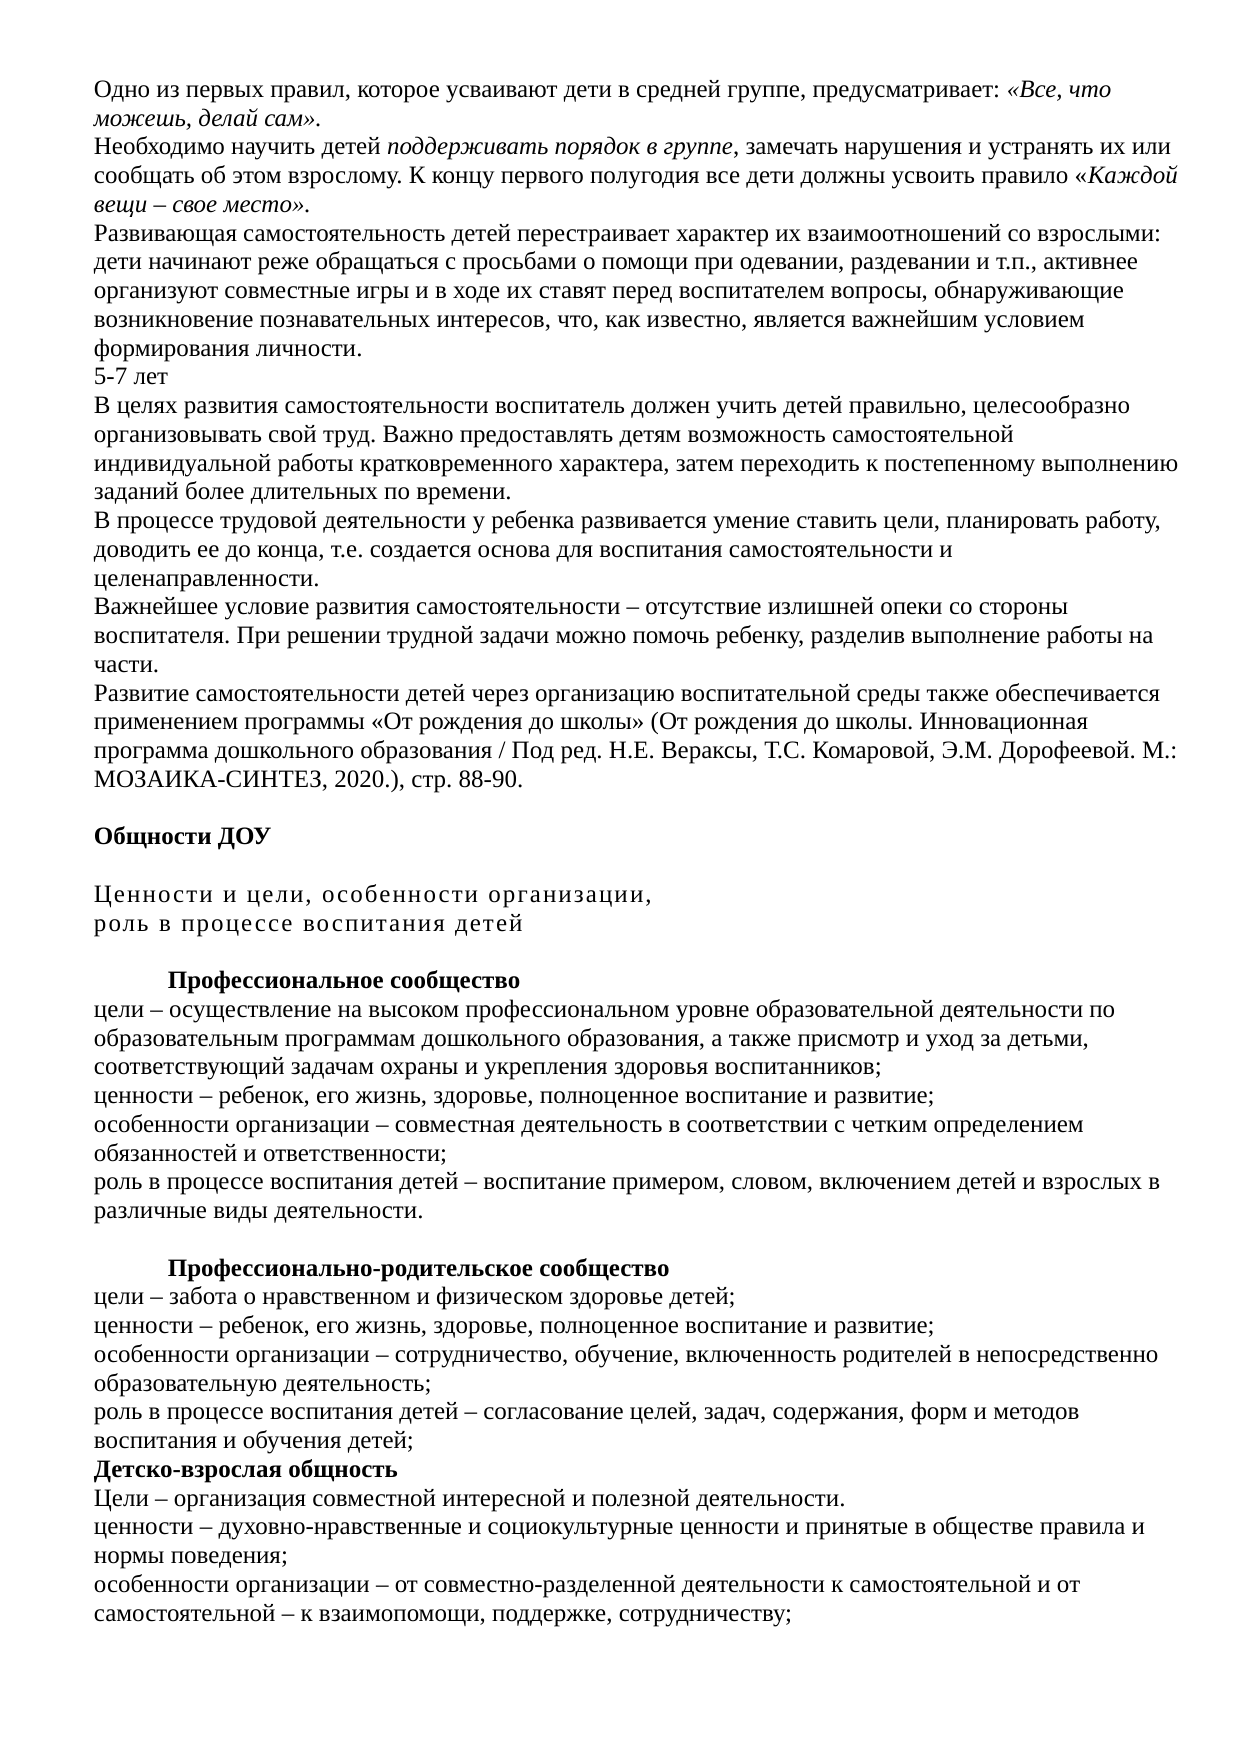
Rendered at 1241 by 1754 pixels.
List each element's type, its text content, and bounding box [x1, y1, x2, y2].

text Профессионально-родительское сообщество [94, 1253, 1181, 1281]
text Важнейшее условие развития самостоятельности – отсутствие излишней опеки со стороны воспитателя. При решении трудной задачи можно помочь ребенку, разделив выполнение работы на части. [94, 591, 1181, 678]
text Профессиональное сообщество [94, 965, 1181, 994]
text роль в процессе воспитания детей – воспитание примером, словом, включением детей и взрослых в различные виды деятельности. [94, 1166, 1181, 1224]
text Необходимо научить детей поддерживать порядок в группе, замечать нарушения и устранять их или сообщать об этом взрослому. К концу первого полугодия все дети должны усвоить правило «Каждой вещи – свое место». [94, 131, 1181, 218]
text В процессе трудовой деятельности у ребенка развивается умение ставить цели, планировать работу, доводить ее до конца, т.е. создается основа для воспитания самостоятельности и целенаправленности. [94, 505, 1181, 591]
text Ценности и цели, особенности организации, [94, 879, 1181, 908]
text особенности организации – совместная деятельность в соответствии с четким определением обязанностей и ответственности; [94, 1109, 1181, 1166]
text Детско-взрослая общность [94, 1454, 1181, 1483]
text В целях развития самостоятельности воспитатель должен учить детей правильно, целесообразно организовывать свой труд. Важно предоставлять детям возможность самостоятельной индивидуальной работы кратковременного характера, затем переходить к постепенному выполнению заданий более длительных по времени. [94, 390, 1181, 505]
text ценности – ребенок, его жизнь, здоровье, полноценное воспитание и развитие; [94, 1080, 1181, 1109]
text 5-7 лет [94, 361, 1181, 390]
text роль в процессе воспитания детей [94, 908, 1181, 936]
text Общности ДОУ [94, 821, 1181, 850]
text Развитие самостоятельности детей через организацию воспитательной среды также обеспечивается применением программы «От рождения до школы» (От рождения до школы. Инновационная программа дошкольного образования / Под ред. Н.Е. Вераксы, Т.С. Комаровой, Э.М. Дорофеевой. М.: МОЗАИКА-СИНТЕЗ, 2020.), стр. 88-90. [94, 678, 1181, 793]
text Развивающая самостоятельность детей перестраивает характер их взаимоотношений со взрослыми: дети начинают реже обращаться с просьбами о помощи при одевании, раздевании и т.п., активнее организуют совместные игры и в ходе их ставят перед воспитателем вопросы, обнаруживающие возникновение познавательных интересов, что, как известно, является важнейшим условием формирования личности. [94, 218, 1181, 361]
text Одно из первых правил, которое усваивают дети в средней группе, предусматривает: «Все, что можешь, делай сам». [94, 74, 1181, 131]
text цели – забота о нравственном и физическом здоровье детей; ценности – ребенок, его жизнь, здоровье, полноценное воспитание и развитие; особенности организации – сотрудничество, обучение, включенность родителей в непосредственно образовательную деятельность; роль в процессе воспитания детей – согласование целей, задач, содержания, форм и методов воспитания и обучения детей; [94, 1281, 1181, 1454]
text Цели – организация совместной интересной и полезной деятельности. ценности – духовно-нравственные и социокультурные ценности и принятые в обществе правила и нормы поведения; особенности организации – от совместно-разделенной деятельности к самостоятельной и от самостоятельной – к взаимопомощи, поддержке, сотрудничеству; [94, 1483, 1181, 1626]
text цели – осуществление на высоком профессиональном уровне образовательной деятельности по образовательным программам дошкольного образования, а также присмотр и уход за детьми, соответствующий задачам охраны и укрепления здоровья воспитанников; [94, 994, 1181, 1080]
